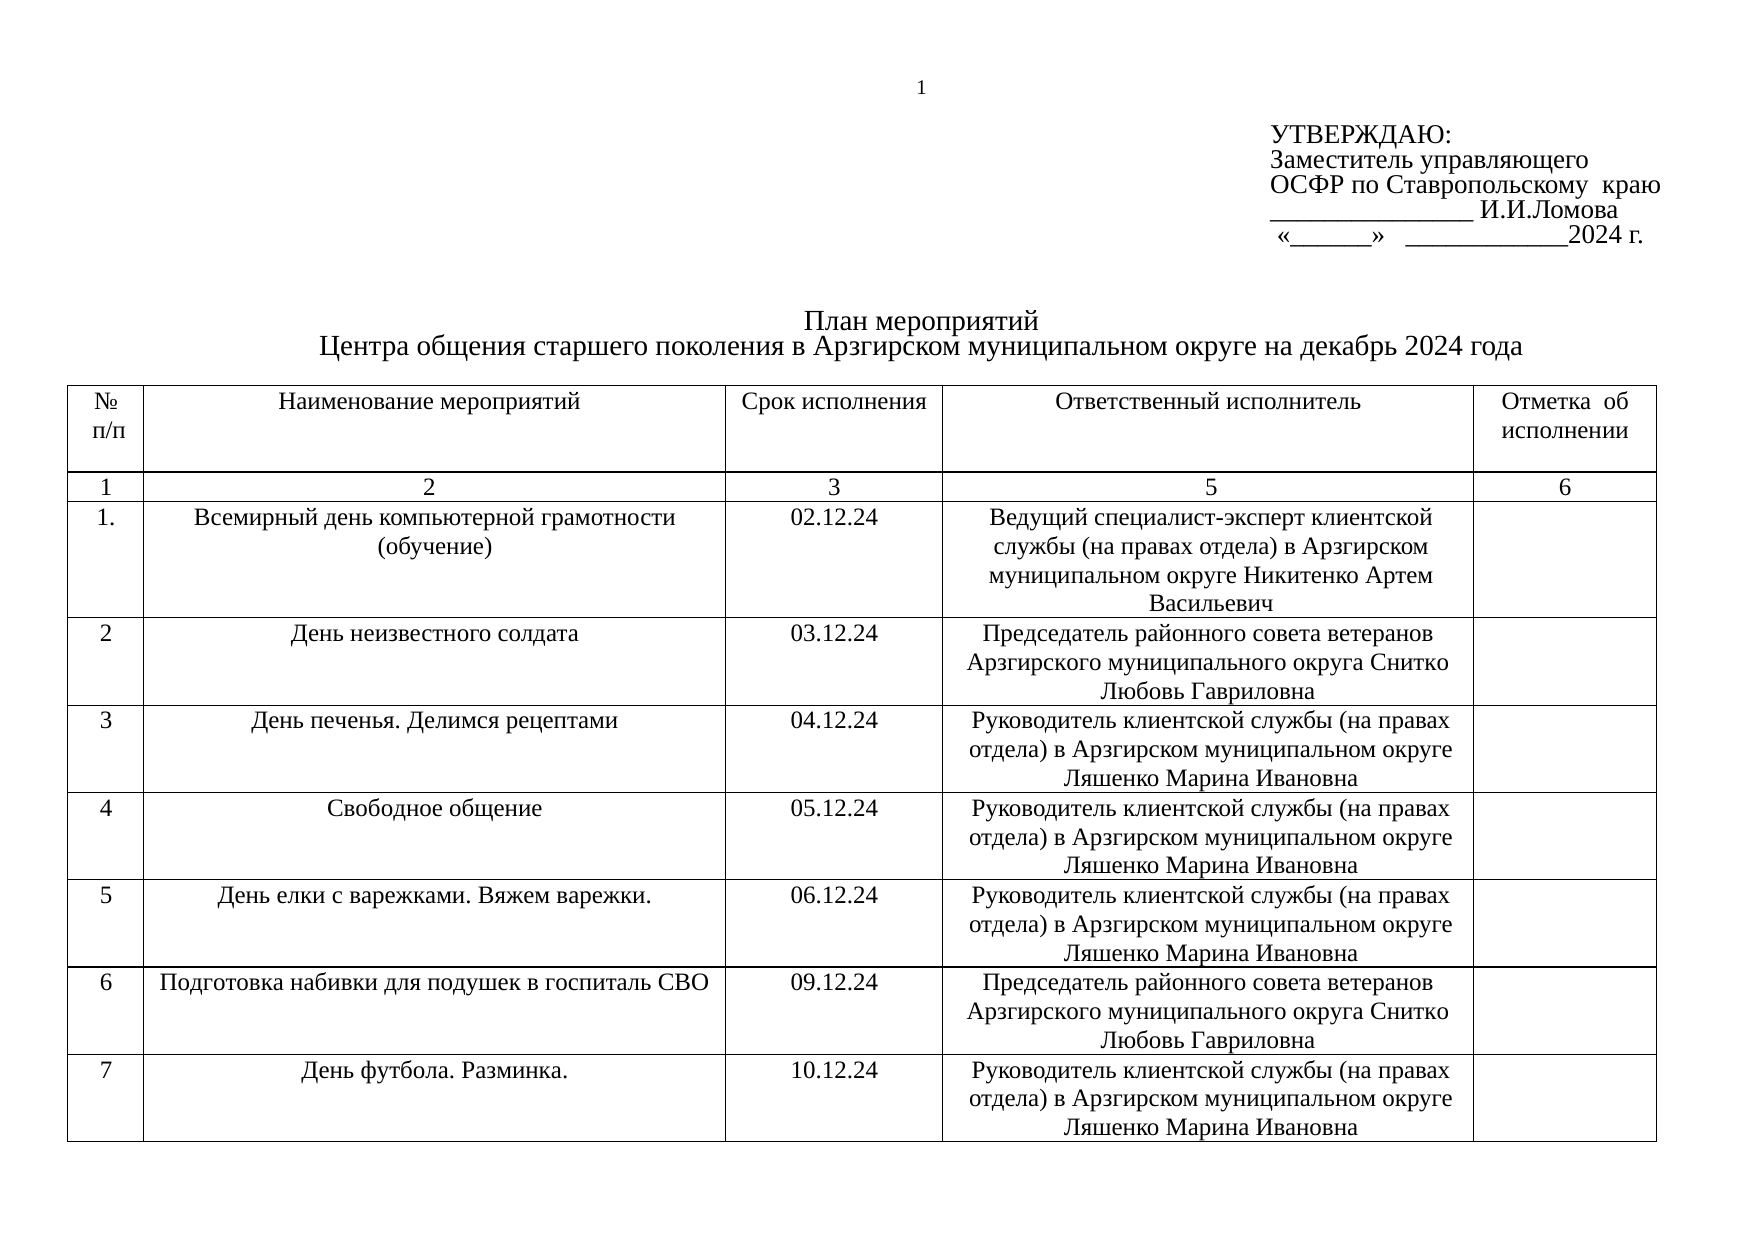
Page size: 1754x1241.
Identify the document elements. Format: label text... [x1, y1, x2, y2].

table_cell 05.12.24 [726, 793, 942, 879]
table_cell 1. [68, 502, 143, 617]
table_header Отметка об исполнении [1474, 386, 1656, 471]
table_cell Руководитель клиентской службы (на правах отдела) в Арзгирском муниципальном округе Ляшенко Марина Ивановна [943, 1055, 1473, 1141]
table_cell 10.12.24 [726, 1055, 942, 1141]
table_header Срок исполнения [726, 386, 942, 471]
table_cell 7 [68, 1055, 143, 1141]
table_cell Председатель районного совета ветеранов Арзгирского муниципального округа Снитко Любовь Гавриловна [943, 618, 1473, 704]
text Заместитель управляющего [1270, 148, 1665, 173]
table_cell [1474, 618, 1656, 704]
table_cell [1474, 502, 1656, 617]
table_cell 06.12.24 [726, 880, 942, 966]
table_cell [1474, 880, 1656, 966]
table_cell Ведущий специалист-эксперт клиентской службы (на правах отдела) в Арзгирском муниципальном округе Никитенко Артем Васильевич [943, 502, 1473, 617]
table_cell День елки с варежками. Вяжем варежки. [144, 880, 725, 966]
text УТВЕРЖДАЮ: [1270, 123, 1665, 148]
table_header Наименование мероприятий [144, 386, 725, 471]
table_cell День неизвестного солдата [144, 618, 725, 704]
table_header № п/п [68, 386, 143, 471]
table_cell 1 [68, 473, 143, 501]
table_cell 2 [68, 618, 143, 704]
table_cell Подготовка набивки для подушек в госпиталь СВО [144, 968, 725, 1054]
table_cell 04.12.24 [726, 706, 942, 792]
text Центра общения старшего поколения в Арзгирском муниципальном округе на декабрь 2024 года [177, 335, 1665, 360]
table_header Ответственный исполнитель [943, 386, 1473, 471]
table_cell 3 [726, 473, 942, 501]
table_cell Всемирный день компьютерной грамотности (обучение) [144, 502, 725, 617]
table_cell Свободное общение [144, 793, 725, 879]
text План мероприятий [177, 310, 1665, 335]
table_cell 03.12.24 [726, 618, 942, 704]
table_cell День печенья. Делимся рецептами [144, 706, 725, 792]
table_cell Председатель районного совета ветеранов Арзгирского муниципального округа Снитко Любовь Гавриловна [943, 968, 1473, 1054]
table_cell 3 [68, 706, 143, 792]
table_cell 02.12.24 [726, 502, 942, 617]
text ОСФР по Ставропольскому краю [1270, 173, 1665, 198]
table_cell 4 [68, 793, 143, 879]
table_cell 5 [68, 880, 143, 966]
table_cell 2 [144, 473, 725, 501]
table_cell Руководитель клиентской службы (на правах отдела) в Арзгирском муниципальном округе Ляшенко Марина Ивановна [943, 880, 1473, 966]
table_cell 6 [1474, 473, 1656, 501]
table_cell 09.12.24 [726, 968, 942, 1054]
table_cell Руководитель клиентской службы (на правах отдела) в Арзгирском муниципальном округе Ляшенко Марина Ивановна [943, 706, 1473, 792]
text «______» ____________2024 г. [1270, 223, 1665, 248]
table_cell [1474, 706, 1656, 792]
table_cell День футбола. Разминка. [144, 1055, 725, 1141]
table_cell 6 [68, 968, 143, 1054]
table_cell [1474, 968, 1656, 1054]
table_cell Руководитель клиентской службы (на правах отдела) в Арзгирском муниципальном округе Ляшенко Марина Ивановна [943, 793, 1473, 879]
table_cell [1474, 1055, 1656, 1141]
table_cell [1474, 793, 1656, 879]
text _______________ И.И.Ломова [1270, 198, 1665, 223]
table_cell 5 [943, 473, 1473, 501]
